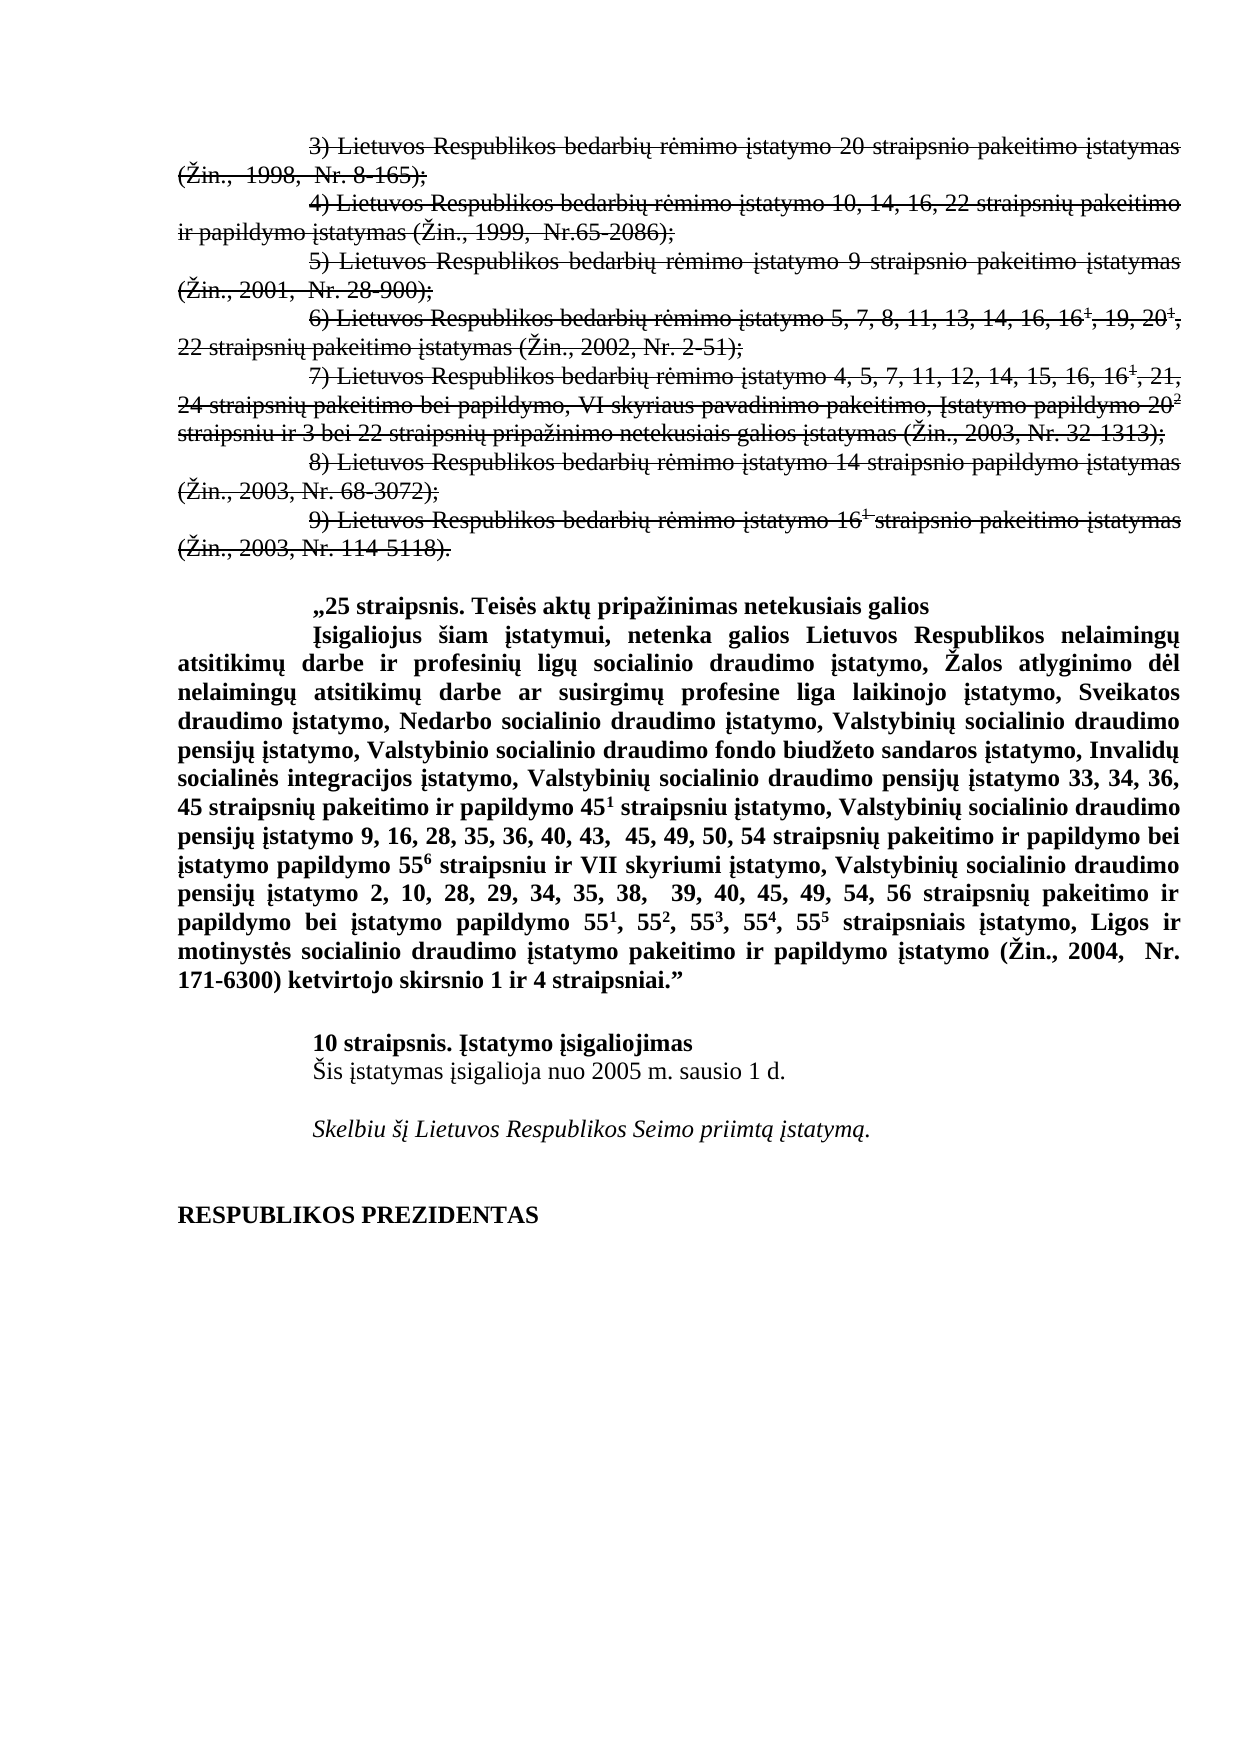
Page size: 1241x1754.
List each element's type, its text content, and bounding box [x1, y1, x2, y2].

text 7) Lietuvos Respublikos bedarbių rėmimo įstatymo 4, 5, 7, 11, 12, 14, 15, 16, 161, 21, 24 straipsnių pakeitimo bei papildymo, VI skyriaus pavadinimo pakeitimo, Įstatymo papildymo 202 straipsniu ir 3 bei 22 straipsnių pripažinimo netekusiais galios įstatymas (Žin., 2003, Nr. 32-1313); [177, 361, 1181, 447]
text 10 straipsnis. Įstatymo įsigaliojimas [177, 1028, 1181, 1056]
text 5) Lietuvos Respublikos bedarbių rėmimo įstatymo 9 straipsnio pakeitimo įstatymas (Žin., 2001, Nr. 28-900); [177, 246, 1181, 303]
text 4) Lietuvos Respublikos bedarbių rėmimo įstatymo 10, 14, 16, 22 straipsnių pakeitimo ir papildymo įstatymas (Žin., 1999, Nr.65-2086); [177, 188, 1181, 246]
text Įsigaliojus šiam įstatymui, netenka galios Lietuvos Respublikos nelaimingų atsitikimų darbe ir profesinių ligų socialinio draudimo įstatymo, Žalos atlyginimo dėl nelaimingų atsitikimų darbe ar susirgimų profesine liga laikinojo įstatymo, Sveikatos draudimo įstatymo, Nedarbo socialinio draudimo įstatymo, Valstybinių socialinio draudimo pensijų įstatymo, Valstybinio socialinio draudimo fondo biudžeto sandaros įstatymo, Invalidų socialinės integracijos įstatymo, Valstybinių socialinio draudimo pensijų įstatymo 33, 34, 36, 45 straipsnių pakeitimo ir papildymo 451 straipsniu įstatymo, Valstybinių socialinio draudimo pensijų įstatymo 9, 16, 28, 35, 36, 40, 43, 45, 49, 50, 54 straipsnių pakeitimo ir papildymo bei įstatymo papildymo 556 straipsniu ir VII skyriumi įstatymo, Valstybinių socialinio draudimo pensijų įstatymo 2, 10, 28, 29, 34, 35, 38, 39, 40, 45, 49, 54, 56 straipsnių pakeitimo ir papildymo bei įstatymo papildymo 551, 552, 553, 554, 555 straipsniais įstatymo, Ligos ir motinystės socialinio draudimo įstatymo pakeitimo ir papildymo įstatymo (Žin., 2004, Nr. 171-6300) ketvirtojo skirsnio 1 ir 4 straipsniai.” [177, 620, 1181, 993]
text 8) Lietuvos Respublikos bedarbių rėmimo įstatymo 14 straipsnio papildymo įstatymas (Žin., 2003, Nr. 68-3072); [177, 447, 1181, 505]
text 9) Lietuvos Respublikos bedarbių rėmimo įstatymo 161 straipsnio pakeitimo įstatymas (Žin., 2003, Nr. 114-5118). [177, 505, 1181, 562]
text Skelbiu šį Lietuvos Respublikos Seimo priimtą įstatymą. [177, 1114, 1181, 1143]
text 3) Lietuvos Respublikos bedarbių rėmimo įstatymo 20 straipsnio pakeitimo įstatymas (Žin., 1998, Nr. 8-165); [177, 131, 1181, 188]
subtitle RESPUBLIKOS PREZIDENTAS [177, 1200, 1181, 1229]
text 6) Lietuvos Respublikos bedarbių rėmimo įstatymo 5, 7, 8, 11, 13, 14, 16, 161, 19, 201, 22 straipsnių pakeitimo įstatymas (Žin., 2002, Nr. 2-51); [177, 303, 1181, 361]
text „25 straipsnis. Teisės aktų pripažinimas netekusiais galios [177, 591, 1181, 620]
text Šis įstatymas įsigalioja nuo 2005 m. sausio 1 d. [177, 1056, 1181, 1085]
